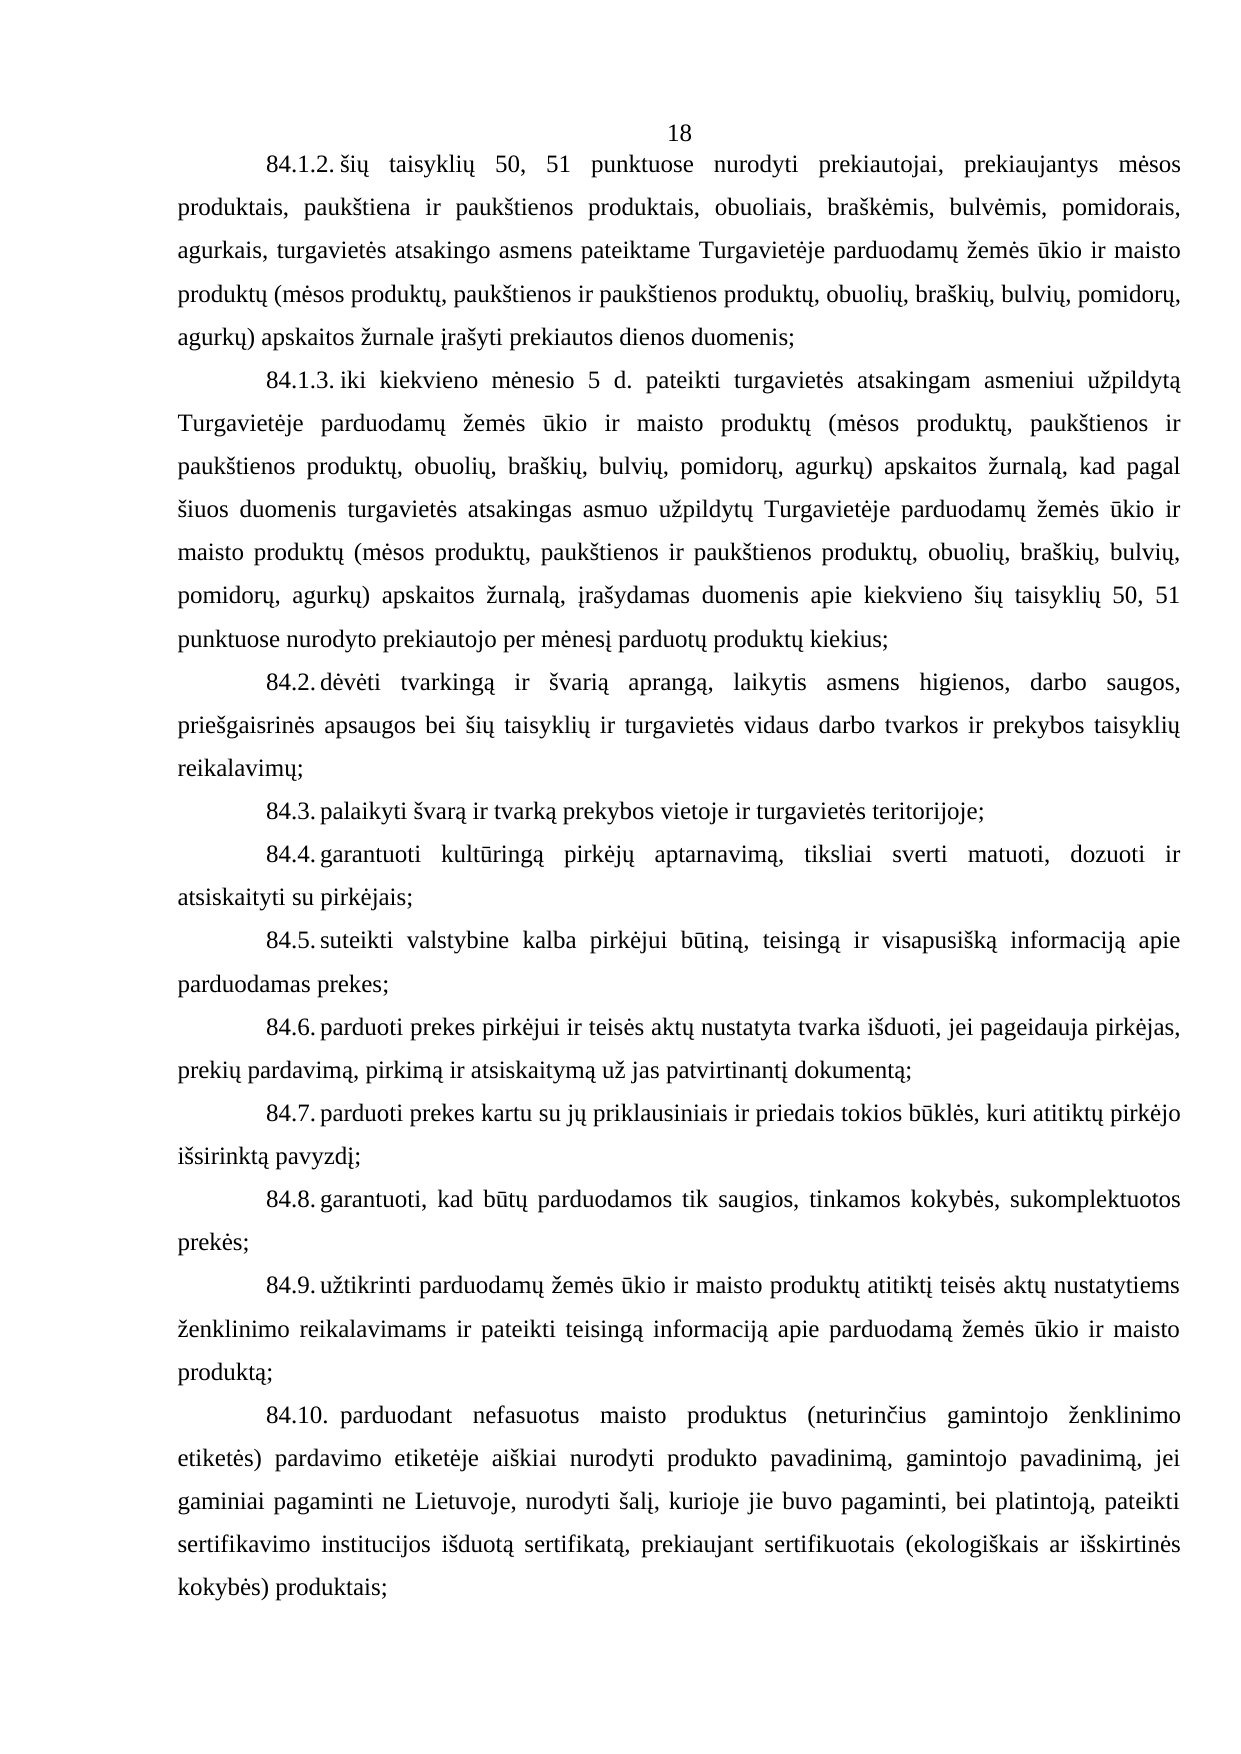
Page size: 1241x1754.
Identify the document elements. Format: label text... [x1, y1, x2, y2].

text 84.8. garantuoti, kad būtų parduodamos tik saugios, tinkamos kokybės, sukomplektuotos prekės; [177, 1184, 1181, 1256]
text 84.9. užtikrinti parduodamų žemės ūkio ir maisto produktų atitiktį teisės aktų nustatytiems ženklinimo reikalavimams ir pateikti teisingą informaciją apie parduodamą žemės ūkio ir maisto produktą; [177, 1271, 1181, 1386]
text 84.3. palaikyti švarą ir tvarką prekybos vietoje ir turgavietės teritorijoje; [177, 796, 1181, 825]
text 84.1.3. iki kiekvieno mėnesio 5 d. pateikti turgavietės atsakingam asmeniui užpildytą Turgavietėje parduodamų žemės ūkio ir maisto produktų (mėsos produktų, paukštienos ir paukštienos produktų, obuolių, braškių, bulvių, pomidorų, agurkų) apskaitos žurnalą, kad pagal šiuos duomenis turgavietės atsakingas asmuo užpildytų Turgavietėje parduodamų žemės ūkio ir maisto produktų (mėsos produktų, paukštienos ir paukštienos produktų, obuolių, braškių, bulvių, pomidorų, agurkų) apskaitos žurnalą, įrašydamas duomenis apie kiekvieno šių taisyklių 50, 51 punktuose nurodyto prekiautojo per mėnesį parduotų produktų kiekius; [177, 365, 1181, 652]
text 84.10. parduodant nefasuotus maisto produktus (neturinčius gamintojo ženklinimo etiketės) pardavimo etiketėje aiškiai nurodyti produkto pavadinimą, gamintojo pavadinimą, jei gaminiai pagaminti ne Lietuvoje, nurodyti šalį, kurioje jie buvo pagaminti, bei platintoją, pateikti sertifikavimo institucijos išduotą sertifikatą, prekiaujant sertifikuotais (ekologiškais ar išskirtinės kokybės) produktais; [177, 1400, 1181, 1601]
text 84.2. dėvėti tvarkingą ir švarią aprangą, laikytis asmens higienos, darbo saugos, priešgaisrinės apsaugos bei šių taisyklių ir turgavietės vidaus darbo tvarkos ir prekybos taisyklių reikalavimų; [177, 667, 1181, 782]
text 84.5. suteikti valstybine kalba pirkėjui būtiną, teisingą ir visapusišką informaciją apie parduodamas prekes; [177, 926, 1181, 997]
text 84.1.2. šių taisyklių 50, 51 punktuose nurodyti prekiautojai, prekiaujantys mėsos produktais, paukštiena ir paukštienos produktais, obuoliais, braškėmis, bulvėmis, pomidorais, agurkais, turgavietės atsakingo asmens pateiktame Turgavietėje parduodamų žemės ūkio ir maisto produktų (mėsos produktų, paukštienos ir paukštienos produktų, obuolių, braškių, bulvių, pomidorų, agurkų) apskaitos žurnale įrašyti prekiautos dienos duomenis; [177, 149, 1181, 351]
text 84.4. garantuoti kultūringą pirkėjų aptarnavimą, tiksliai sverti matuoti, dozuoti ir atsiskaityti su pirkėjais; [177, 839, 1181, 911]
text 84.7. parduoti prekes kartu su jų priklausiniais ir priedais tokios būklės, kuri atitiktų pirkėjo išsirinktą pavyzdį; [177, 1098, 1181, 1170]
text 84.6. parduoti prekes pirkėjui ir teisės aktų nustatyta tvarka išduoti, jei pageidauja pirkėjas, prekių pardavimą, pirkimą ir atsiskaitymą už jas patvirtinantį dokumentą; [177, 1012, 1181, 1084]
